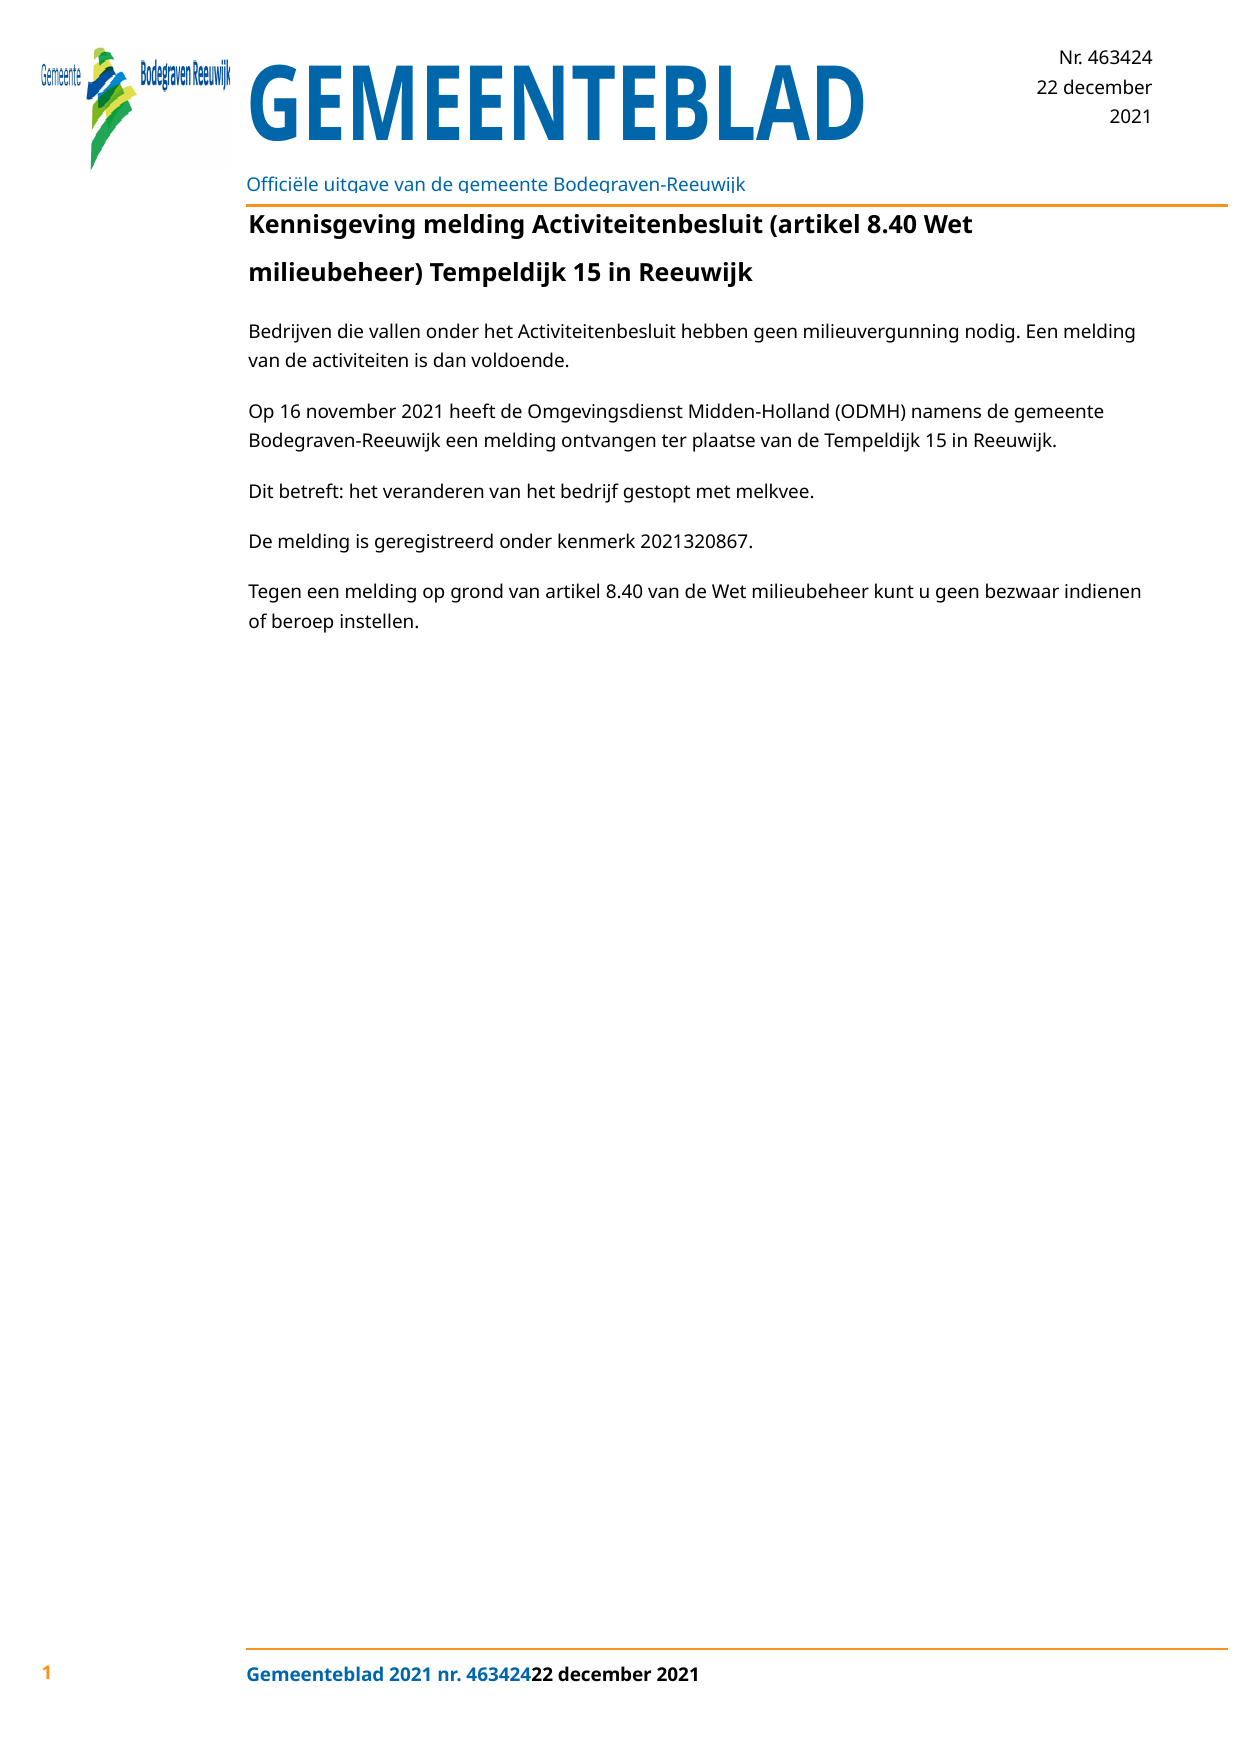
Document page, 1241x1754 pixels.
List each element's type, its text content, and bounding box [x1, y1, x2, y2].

text De melding is geregistreerd onder kenmerk 2021320867. [248, 528, 1152, 554]
text Kennisgeving melding Activiteitenbesluit (artikel 8.40 Wet milieubeheer) Tempeldijk 15 in Reeuwijk [248, 207, 1152, 288]
picture [41, 47, 231, 172]
text Bedrijven die vallen onder het Activiteitenbesluit hebben geen milieuvergunning nodig. Een melding van de activiteiten is dan voldoende. [248, 318, 1152, 373]
text Tegen een melding op grond van artikel 8.40 van de Wet milieubeheer kunt u geen bezwaar indienen of beroep instellen. [248, 579, 1152, 634]
text Op 16 november 2021 heeft de Omgevingsdienst Midden-Holland (ODMH) namens de gemeente Bodegraven-Reeuwijk een melding ontvangen ter plaatse van de Tempeldijk 15 in Reeuwijk. [248, 398, 1152, 453]
text Dit betreft: het veranderen van het bedrijf gestopt met melkvee. [248, 478, 1152, 504]
